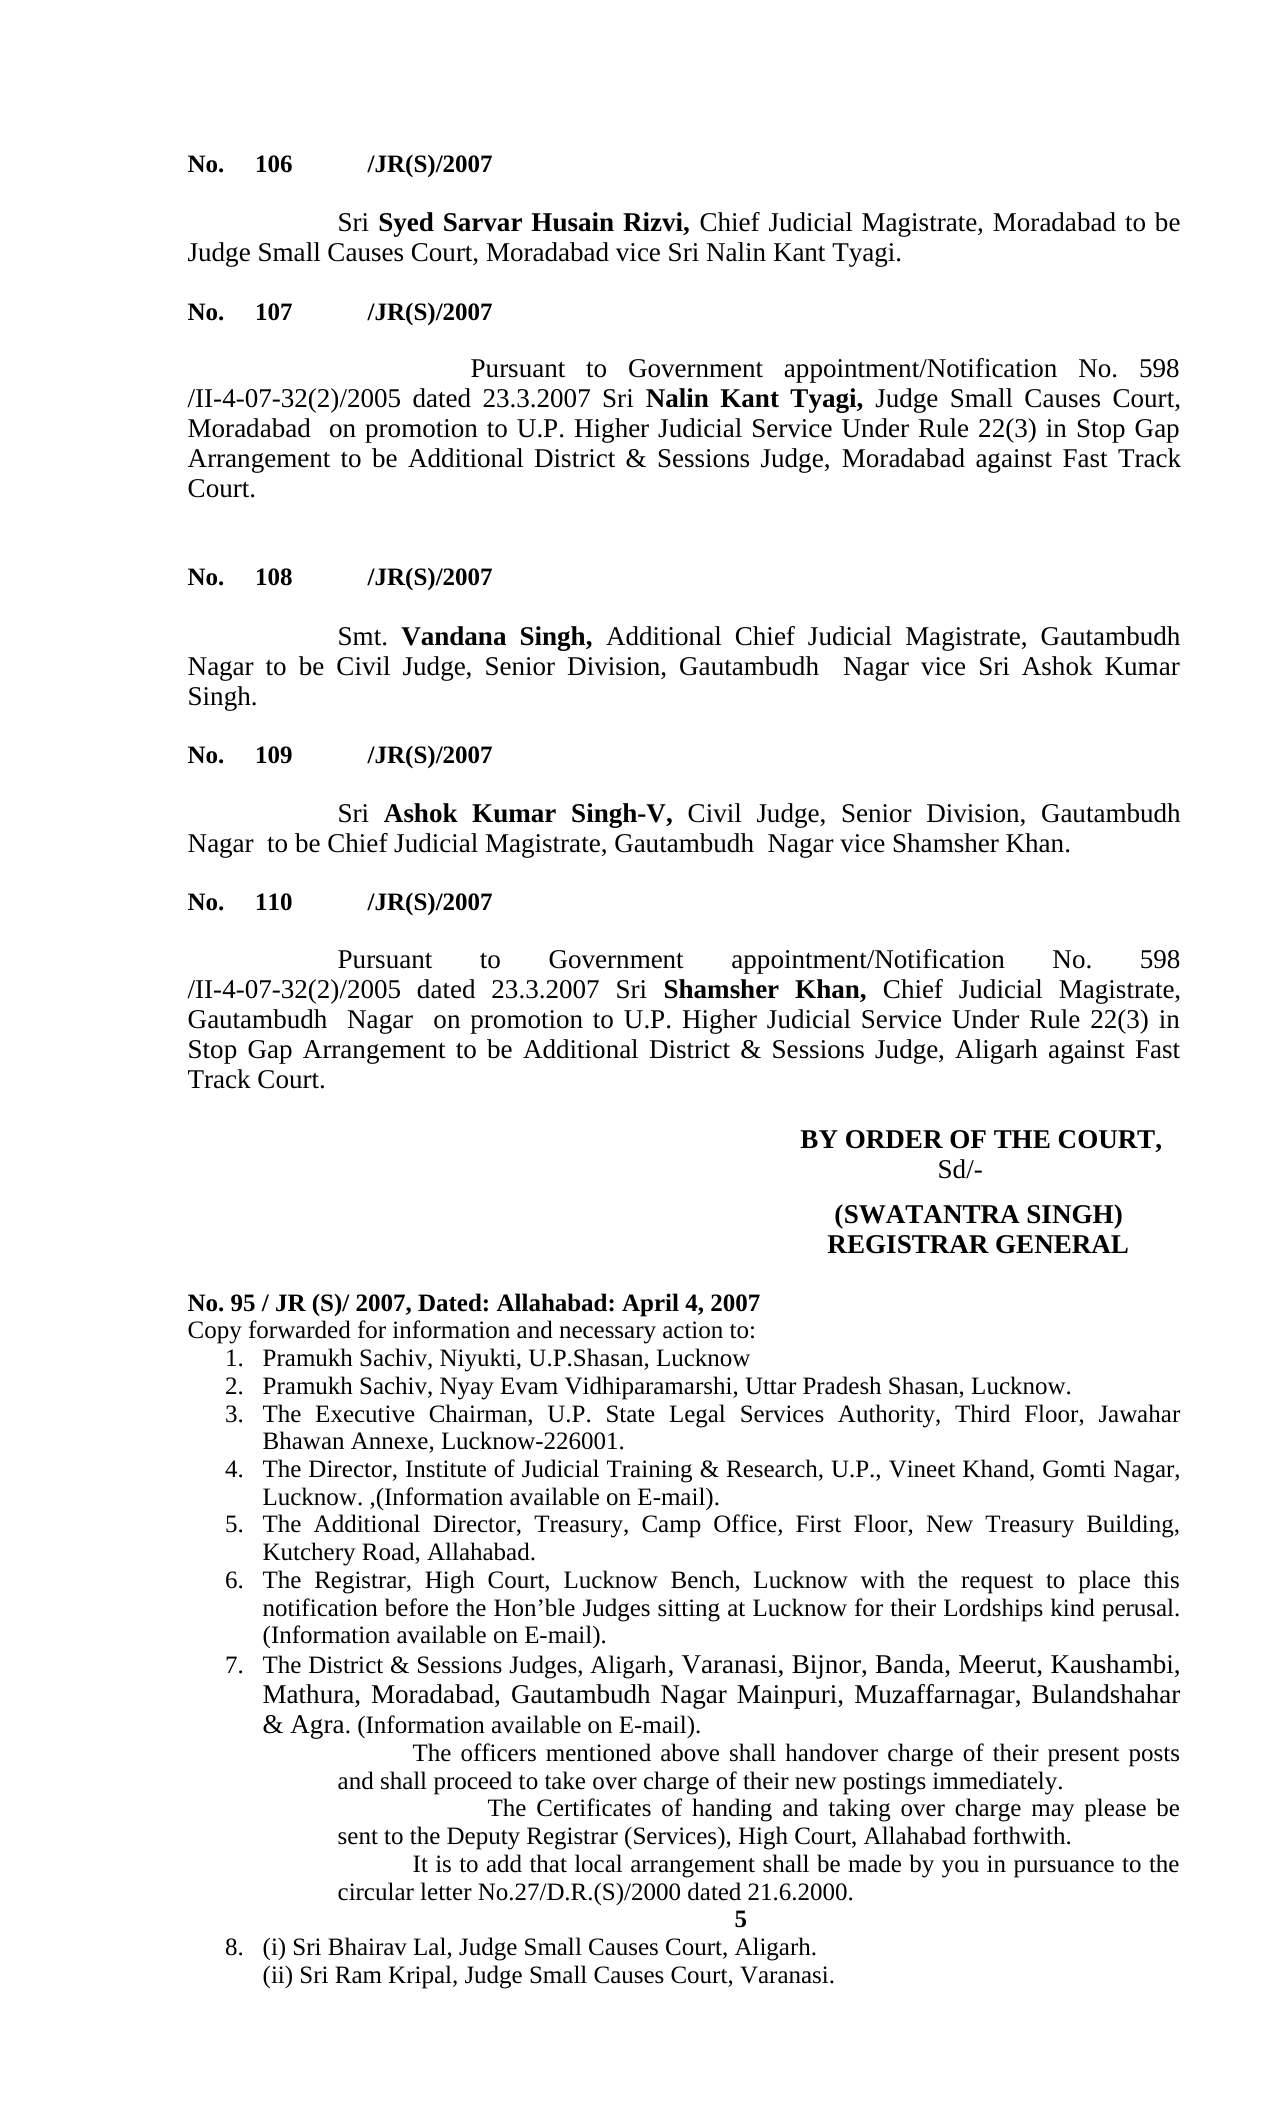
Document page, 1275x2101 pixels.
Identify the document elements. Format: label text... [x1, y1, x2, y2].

list Pramukh Sachiv, Niyukti, U.P.Shasan, Lucknow [225, 1344, 1181, 1372]
text Smt. Vandana Singh, Additional Chief Judicial Magistrate, Gautambudh Nagar to be Civil Judge, Senior Division, Gautambudh Nagar vice Sri Ashok Kumar Singh. [187, 621, 1181, 711]
text BY ORDER OF THE COURT, [637, 1124, 1181, 1154]
list The Registrar, High Court, Lucknow Bench, Lucknow with the request to place this notification before the Hon’ble Judges sitting at Lucknow for their Lordships kind perusal. (Information available on E-mail). [225, 1566, 1181, 1649]
table_header No. [176, 889, 244, 916]
table_header 109 [244, 741, 356, 768]
table_header 106 [244, 150, 356, 178]
table_header No. [176, 741, 244, 768]
text The officers mentioned above shall handover charge of their present posts and shall proceed to take over charge of their new postings immediately. [337, 1739, 1181, 1794]
table_header 107 [244, 298, 356, 325]
text (ii) Sri Ram Kripal, Judge Small Causes Court, Varanasi. [262, 1961, 1181, 1988]
text It is to add that local arrangement shall be made by you in pursuance to the circular letter No.27/D.R.(S)/2000 dated 21.6.2000. [337, 1850, 1181, 1905]
table_header /JR(S)/2007 [356, 298, 509, 325]
list Pramukh Sachiv, Nyay Evam Vidhiparamarshi, Uttar Pradesh Shasan, Lucknow. [225, 1372, 1181, 1400]
table_header No. [176, 563, 244, 591]
list The Additional Director, Treasury, Camp Office, First Floor, New Treasury Building, Kutchery Road, Allahabad. [225, 1511, 1181, 1566]
table_header 108 [244, 563, 356, 591]
table_header /JR(S)/2007 [356, 150, 509, 178]
list The District & Sessions Judges, Aligarh, Varanasi, Bijnor, Banda, Meerut, Kaushambi, Mathura, Moradabad, Gautambudh Nagar Mainpuri, Muzaffarnagar, Bulandshahar & Agra. (Information available on E-mail). [225, 1649, 1181, 1739]
text Sri Syed Sarvar Husain Rizvi, Chief Judicial Magistrate, Moradabad to be Judge Small Causes Court, Moradabad vice Sri Nalin Kant Tyagi. [187, 208, 1181, 268]
text No. 95 / JR (S)/ 2007, Dated: Allahabad: April 4, 2007 [187, 1289, 1181, 1317]
text REGISTRAR GENERAL [637, 1229, 1181, 1259]
text The Certificates of handing and taking over charge may please be sent to the Deputy Registrar (Services), High Court, Allahabad forthwith. [337, 1794, 1181, 1850]
list (i) Sri Bhairav Lal, Judge Small Causes Court, Aligarh. [225, 1933, 1181, 1961]
list The Director, Institute of Judicial Training & Research, U.P., Vineet Khand, Gomti Nagar, Lucknow. ,(Information available on E-mail). [225, 1455, 1181, 1511]
table_header No. [176, 150, 244, 178]
text Sri Ashok Kumar Singh-V, Civil Judge, Senior Division, Gautambudh Nagar to be Chief Judicial Magistrate, Gautambudh Nagar vice Shamsher Khan. [187, 798, 1181, 858]
table_header /JR(S)/2007 [356, 889, 509, 916]
text 5 [300, 1905, 1181, 1933]
text (SWATANTRA SINGH) [187, 1199, 1183, 1229]
text Sd/- [712, 1154, 1181, 1184]
text Copy forwarded for information and necessary action to: [187, 1317, 1181, 1344]
text Pursuant to Government appointment/Notification No. 598 /II-4-07-32(2)/2005 dated 23.3.2007 Sri Nalin Kant Tyagi, Judge Small Causes Court, Moradabad on promotion to U.P. Higher Judicial Service Under Rule 22(3) in Stop Gap Arrangement to be Additional District & Sessions Judge, Moradabad against Fast Track Court. [187, 353, 1181, 503]
table_header 110 [244, 889, 356, 916]
list The Executive Chairman, U.P. State Legal Services Authority, Third Floor, Jawahar Bhawan Annexe, Lucknow-226001. [225, 1400, 1181, 1455]
table_header /JR(S)/2007 [356, 741, 509, 768]
table_header /JR(S)/2007 [356, 563, 509, 591]
table_header No. [176, 298, 244, 325]
text Pursuant to Government appointment/Notification No. 598 /II-4-07-32(2)/2005 dated 23.3.2007 Sri Shamsher Khan, Chief Judicial Magistrate, Gautambudh Nagar on promotion to U.P. Higher Judicial Service Under Rule 22(3) in Stop Gap Arrangement to be Additional District & Sessions Judge, Aligarh against Fast Track Court. [187, 944, 1181, 1094]
